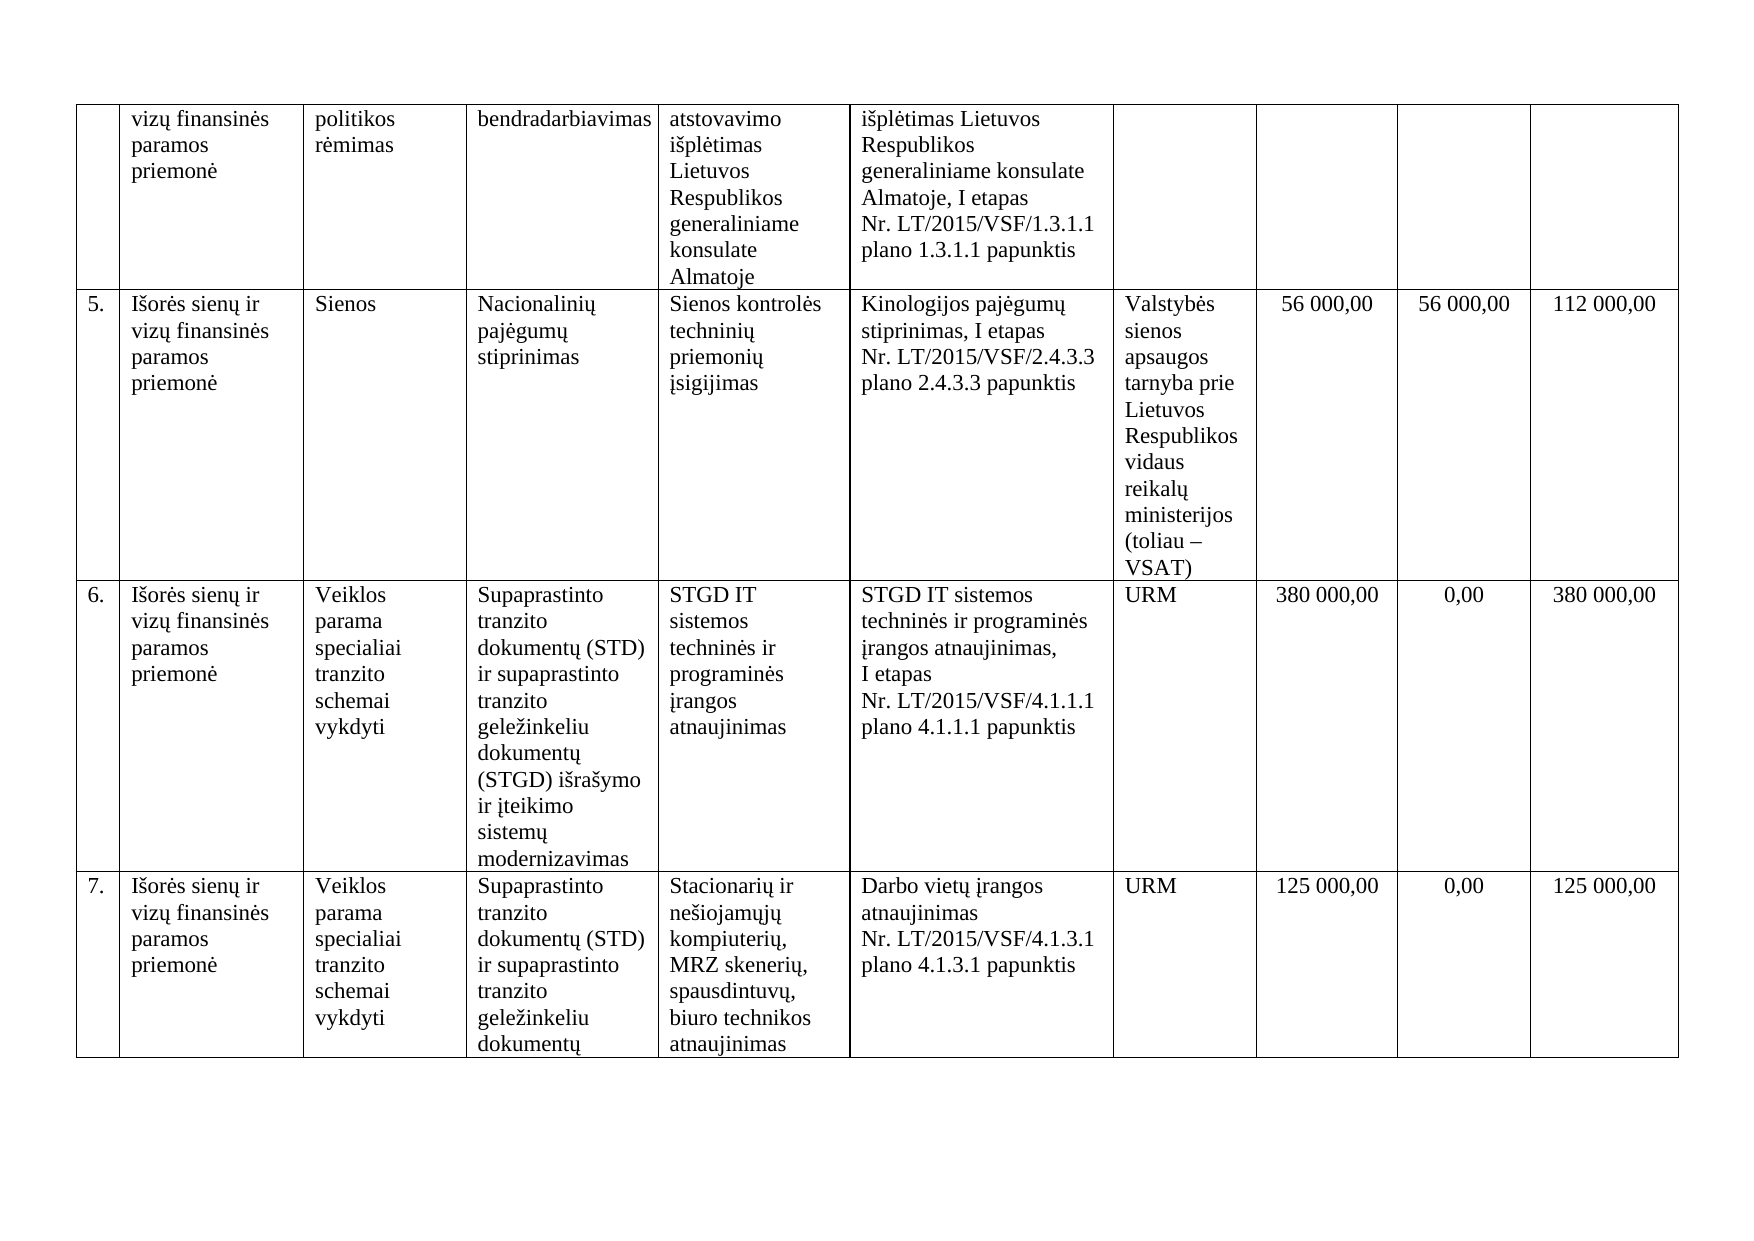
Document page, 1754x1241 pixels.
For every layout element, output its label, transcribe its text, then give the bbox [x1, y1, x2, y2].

table_cell [1531, 105, 1678, 289]
table_cell Supaprastinto tranzito dokumentų (STD) ir supaprastinto tranzito geležinkeliu dokumentų [467, 872, 658, 1057]
table_cell Stacionarių ir nešiojamųjų kompiuterių, MRZ skenerių, spausdintuvų, biuro technikos atnaujinimas [659, 872, 849, 1057]
table_cell politikos rėmimas [304, 105, 466, 289]
table_cell 0,00 [1398, 872, 1530, 1057]
table_cell URM [1114, 581, 1256, 871]
table_cell Išorės sienų ir vizų finansinės paramos priemonė [120, 581, 303, 871]
table_cell STGD IT sistemos techninės ir programinės įrangos atnaujinimas [659, 581, 849, 871]
table_cell Išorės sienų ir vizų finansinės paramos priemonė [120, 290, 303, 580]
table_cell Valstybės sienos apsaugos tarnyba prie Lietuvos Respublikosvidaus reikalų ministerijos (toliau – VSAT) [1114, 290, 1256, 580]
table_cell bendradarbiavimas [467, 105, 658, 289]
table_cell 56 000,00 [1257, 290, 1397, 580]
table_cell 56 000,00 [1398, 290, 1530, 580]
table_cell Išorės sienų ir vizų finansinės paramos priemonė [120, 872, 303, 1057]
table_cell URM [1114, 872, 1256, 1057]
table_cell 7. [77, 872, 119, 1057]
table_cell išplėtimas Lietuvos Respublikos generaliniame konsulate Almatoje, I etapas Nr. LT/2015/VSF/1.3.1.1 plano 1.3.1.1 papunktis [851, 105, 1113, 289]
table_cell [1398, 105, 1530, 289]
table_cell Sienos kontrolės techninių priemonių įsigijimas [659, 290, 849, 580]
table_cell 0,00 [1398, 581, 1530, 871]
table_cell Nacionalinių pajėgumų stiprinimas [467, 290, 658, 580]
table_cell 6. [77, 581, 119, 871]
table_cell 380 000,00 [1257, 581, 1397, 871]
table_cell Supaprastinto tranzito dokumentų (STD) ir supaprastinto tranzito geležinkeliu dokumentų (STGD) išrašymo ir įteikimo sistemų modernizavimas [467, 581, 658, 871]
table_cell STGD IT sistemos techninės ir programinės įrangos atnaujinimas, I etapas Nr. LT/2015/VSF/4.1.1.1 plano 4.1.1.1 papunktis [851, 581, 1113, 871]
table_cell [1114, 105, 1256, 289]
table_cell Veiklos parama specialiai tranzito schemai vykdyti [304, 872, 466, 1057]
table_cell Kinologijos pajėgumų stiprinimas, I etapas Nr. LT/2015/VSF/2.4.3.3 plano 2.4.3.3 papunktis [851, 290, 1113, 580]
table_cell [77, 105, 119, 289]
table_cell 125 000,00 [1257, 872, 1397, 1057]
table_cell Veiklos parama specialiai tranzito schemai vykdyti [304, 581, 466, 871]
table_cell Sienos [304, 290, 466, 580]
table_cell 125 000,00 [1531, 872, 1678, 1057]
table_cell Darbo vietų įrangos atnaujinimas Nr. LT/2015/VSF/4.1.3.1 plano 4.1.3.1 papunktis [851, 872, 1113, 1057]
table_cell 5. [77, 290, 119, 580]
table_cell atstovavimo išplėtimas Lietuvos Respublikos generaliniame konsulate Almatoje [659, 105, 849, 289]
table_cell vizų finansinės paramos priemonė [120, 105, 303, 289]
table_cell 112 000,00 [1531, 290, 1678, 580]
table_cell [1257, 105, 1397, 289]
table_cell 380 000,00 [1531, 581, 1678, 871]
